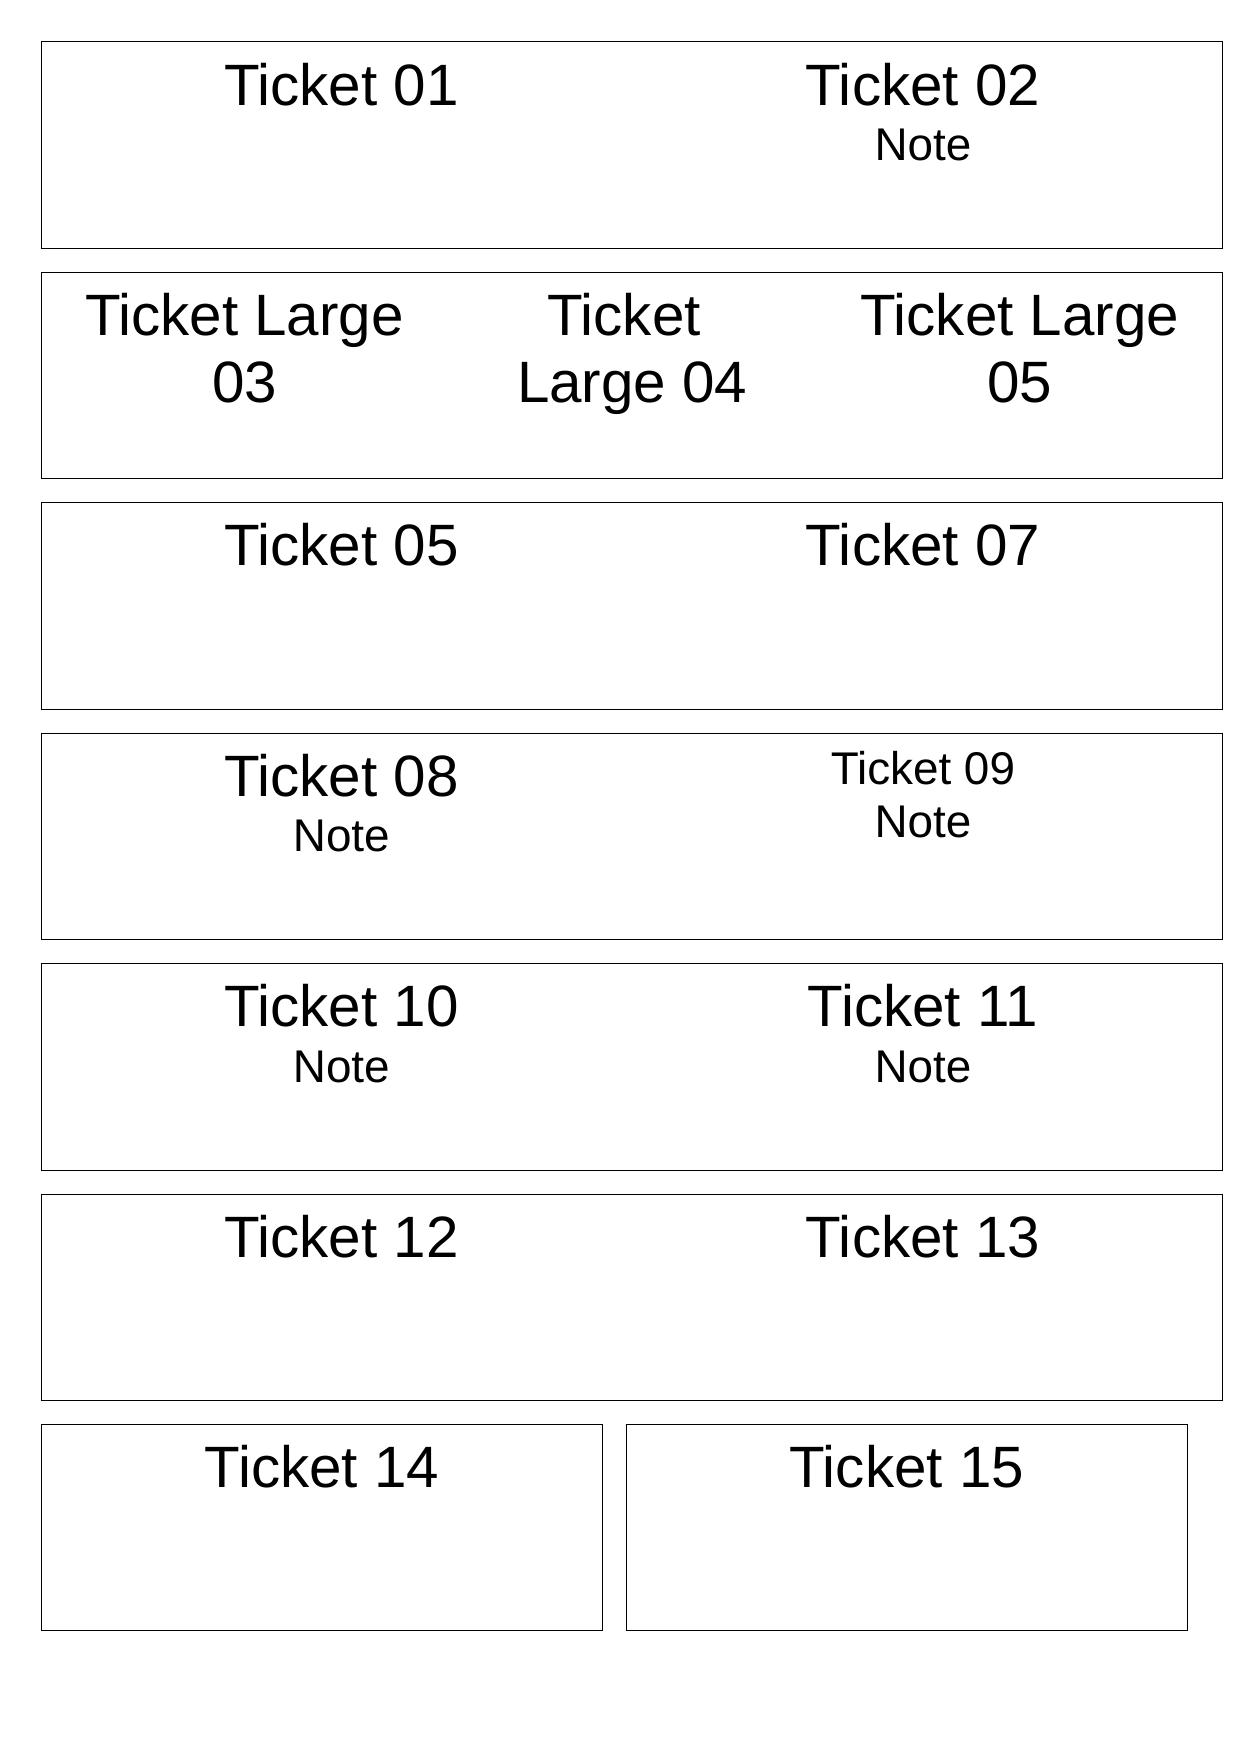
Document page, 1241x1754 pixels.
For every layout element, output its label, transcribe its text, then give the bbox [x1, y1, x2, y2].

text Note [632, 117, 1213, 170]
text Note [632, 794, 1213, 847]
text Note [632, 1039, 1213, 1092]
text Ticket 09 [632, 742, 1213, 794]
text Ticket 13 [632, 1202, 1213, 1269]
text Ticket 10 [50, 972, 632, 1039]
text Ticket 07 [632, 511, 1213, 578]
text Ticket 08 [50, 742, 632, 809]
text Ticket 02 [632, 50, 1213, 117]
text Ticket 11 [632, 972, 1213, 1039]
text Ticket 14 [50, 1433, 593, 1500]
text Ticket 15 [635, 1433, 1178, 1500]
text Ticket Large 03 [50, 281, 438, 415]
text Ticket Large 05 [826, 281, 1213, 415]
text Note [50, 1039, 632, 1092]
text Ticket 12 [50, 1202, 632, 1269]
text Ticket Large 04 [438, 281, 826, 415]
text Note [50, 809, 632, 861]
text Ticket 05 [50, 511, 632, 578]
text Ticket 01 [50, 50, 632, 117]
